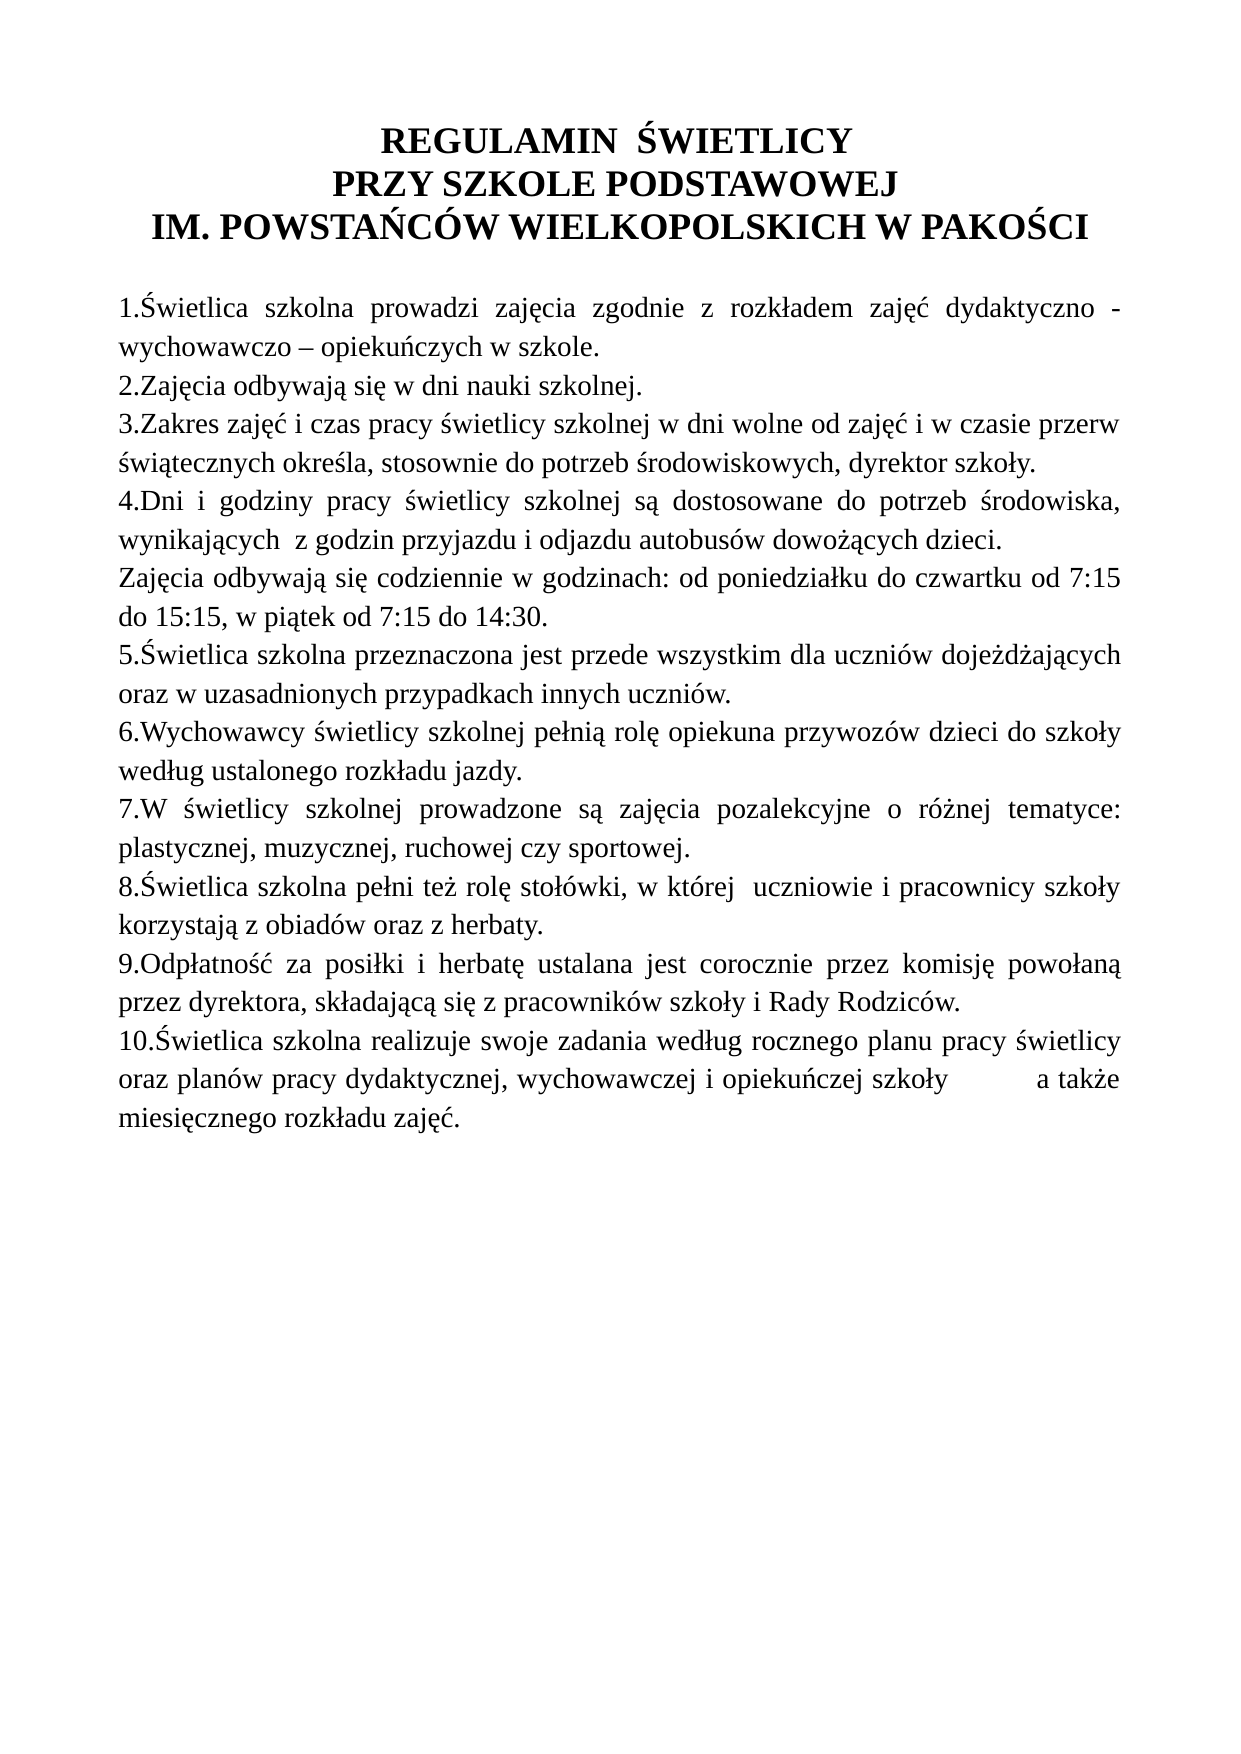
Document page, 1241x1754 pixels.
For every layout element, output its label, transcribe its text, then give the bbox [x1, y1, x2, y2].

list Odpłatność za posiłki i herbatę ustalana jest corocznie przez komisję powołaną przez dyrektora, składającą się z pracowników szkoły i Rady Rodziców. [118, 946, 1122, 1018]
text PRZY SZKOLE PODSTAWOWEJ [118, 161, 1122, 204]
list Zajęcia odbywają się w dni nauki szkolnej. [118, 368, 1122, 401]
text REGULAMIN ŚWIETLICY [118, 118, 1122, 161]
list Świetlica szkolna przeznaczona jest przede wszystkim dla uczniów dojeżdżających oraz w uzasadnionych przypadkach innych uczniów. [118, 637, 1122, 709]
list Zakres zajęć i czas pracy świetlicy szkolnej w dni wolne od zajęć i w czasie przerw świątecznych określa, stosownie do potrzeb środowiskowych, dyrektor szkoły. [118, 406, 1122, 478]
list Dni i godziny pracy świetlicy szkolnej są dostosowane do potrzeb środowiska, wynikających z godzin przyjazdu i odjazdu autobusów dowożących dzieci. [118, 483, 1122, 555]
text IM. POWSTAŃCÓW WIELKOPOLSKICH W PAKOŚCI [118, 204, 1122, 247]
list Świetlica szkolna prowadzi zajęcia zgodnie z rozkładem zajęć dydaktyczno - wychowawczo – opiekuńczych w szkole. [118, 291, 1122, 363]
list W świetlicy szkolnej prowadzone są zajęcia pozalekcyjne o różnej tematyce: plastycznej, muzycznej, ruchowej czy sportowej. [118, 792, 1122, 864]
list Wychowawcy świetlicy szkolnej pełnią rolę opiekuna przywozów dzieci do szkoły według ustalonego rozkładu jazdy. [118, 714, 1122, 787]
text Zajęcia odbywają się codziennie w godzinach: od poniedziałku do czwartku od 7:15 do 15:15, w piątek od 7:15 do 14:30. [118, 560, 1122, 632]
list Świetlica szkolna realizuje swoje zadania według rocznego planu pracy świetlicy oraz planów pracy dydaktycznej, wychowawczej i opiekuńczej szkoły a także miesięcznego rozkładu zajęć. [118, 1023, 1122, 1133]
list Świetlica szkolna pełni też rolę stołówki, w której uczniowie i pracownicy szkoły korzystają z obiadów oraz z herbaty. [118, 869, 1122, 941]
